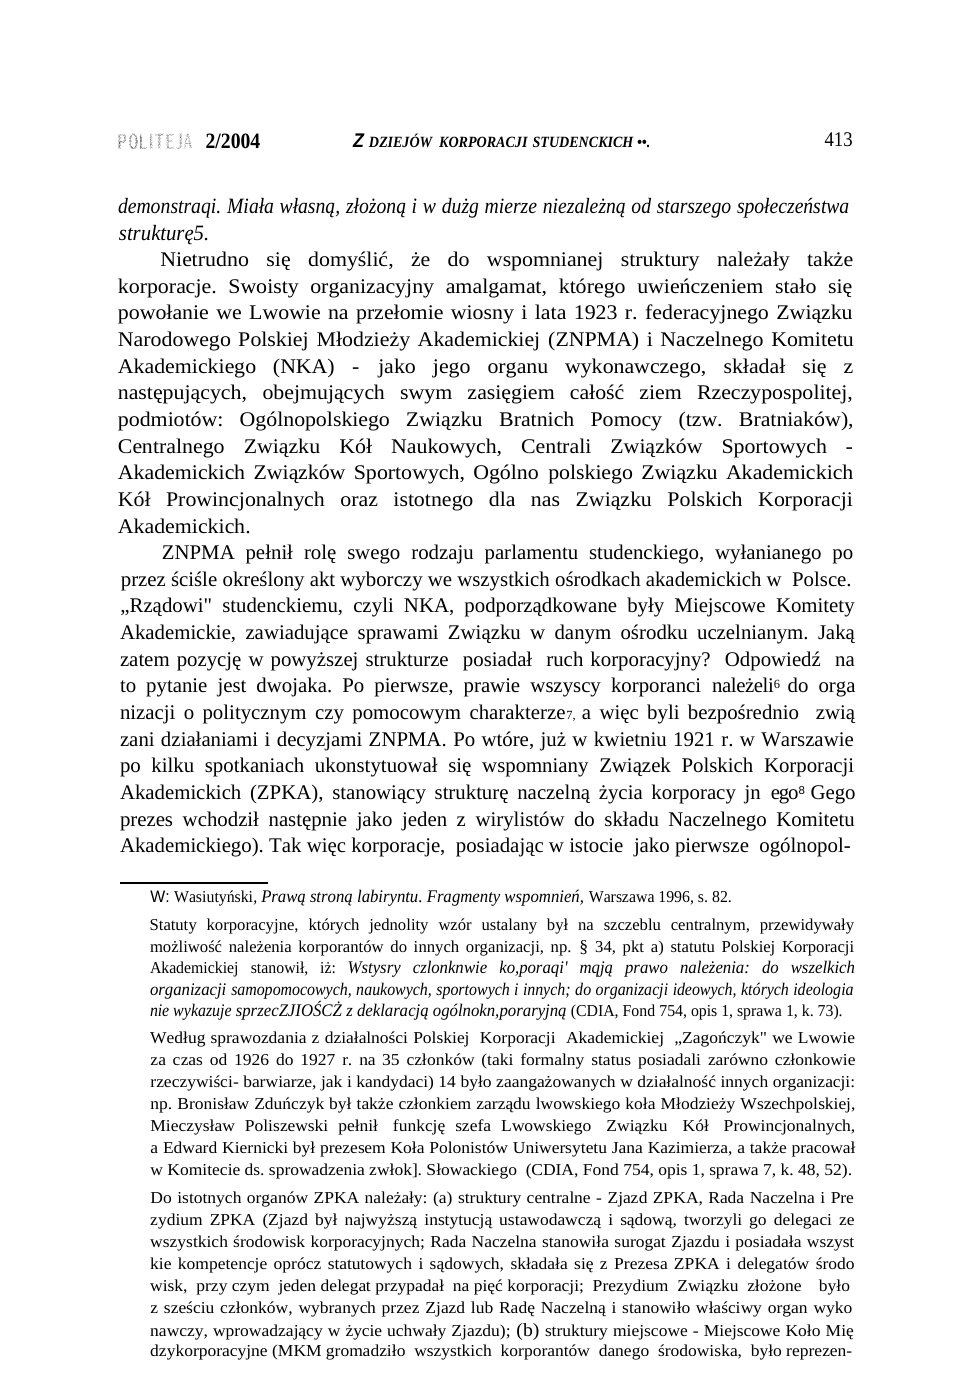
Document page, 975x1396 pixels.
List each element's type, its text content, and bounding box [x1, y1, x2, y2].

picture [118, 133, 192, 150]
text Statuty korporacyjne, których jednolity wzór ustalany był na szczeblu centralnym, przewidywały możliwość należenia korporantów do innych organizacji, np. § 34, pkt a) statutu Polskiej Korporacji Akademickiej stanowił, iż: Wstysry czlonknwie ko,poraqi' mqją prawo należenia: do wszelkich organizacji samopomocowych, naukowych, sportowych i innych; do organizacji ideowych, których ideologia nie wykazuje sprzecZJIOŚCŻ z deklaracją ogólnokn,poraryjną (CDIA, Fond 754, opis 1, sprawa 1, k. 73). [149, 915, 855, 1020]
text W: Wasiutyński, Prawą stroną labiryntu. Fragmenty wspomnień, Warszawa 1996, s. 82. [150, 879, 867, 907]
subtitle demonstraqi. Miała własną, złożoną i w dużg mierze niezależną od starszego społeczeństwa strukturę5. [118, 193, 851, 245]
text „Rządowi" studenckiemu, czyli NKA, podporządkowane były Miejscowe Komitety Akademickie, zawiadujące sprawami Związku w danym ośrodku uczelnianym. Jaką zatem pozycję w powyższej strukturze posiadał ruch korporacyjny? Odpowiedź na to pytanie jest dwojaka. Po pierwsze, prawie wszyscy korporanci należeli6 do orga­ nizacji o politycznym czy pomocowym charakterze7, a więc byli bezpośrednio zwią­ zani działaniami i decyzjami ZNPMA. Po wtóre, już w kwietniu 1921 r. w Warszawie po kilku spotkaniach ukonstytuował się wspomniany Związek Polskich Korporacji Akademickich (ZPKA), stanowiący strukturę naczelną życia korporacy jn ego8 Gego prezes wchodził następnie jako jeden z wirylistów do składu Naczelnego Komitetu Akademickiego). Tak więc korporacje, posiadając w istocie jako pierwsze ogólnopol- [120, 593, 855, 857]
text Nietrudno się domyślić, że do wspomnianej struktury należały także korporacje. Swoisty organizacyjny amalgamat, którego uwieńczeniem stało się powołanie we Lwowie na przełomie wiosny i lata 1923 r. federacyjnego Związku Narodowego Polskiej Młodzieży Akademickiej (ZNPMA) i Naczelnego Komitetu Akademickiego (NKA) - jako jego organu wykonawczego, składał się z następujących, obejmujących swym zasięgiem całość ziem Rzeczypospolitej, podmiotów: Ogólnopolskiego Związku Bratnich Pomocy (tzw. Bratniaków), Centralnego Związku Kół Naukowych, Centrali Związków Sportowych - Akademickich Związków Sportowych, Ogólno­ polskiego Związku Akademickich Kół Prowincjonalnych oraz istotnego dla nas Związku Polskich Korporacji Akademickich. [118, 247, 854, 538]
text ZNPMA pełnił rolę swego rodzaju parlamentu studenckiego, wyłanianego po­ przez ściśle określony akt wyborczy we wszystkich ośrodkach akademickich w Polsce. [121, 540, 854, 591]
text Według sprawozdania z działalności Polskiej Korporacji Akademickiej „Zagończyk" we Lwowie za czas od 1926 do 1927 r. na 35 członków (taki formalny status posiadali zarówno członkowie rzeczywiści- barwiarze, jak i kandydaci) 14 było zaangażowanych w działalność innych organizacji: np. Bronisław Zduńczyk był także członkiem zarządu lwowskiego koła Młodzieży Wszechpolskiej, Mieczysław Poliszewski pełnił funkcję szefa Lwowskiego Związku Kół Prowincjonalnych, a Edward Kiernicki był prezesem Koła Polonistów Uniwersytetu Jana Kazimierza, a także pracował w Komitecie ds. sprowadzenia zwłok]. Słowackiego (CDIA, Fond 754, opis 1, sprawa 7, k. 48, 52). [150, 1028, 856, 1179]
text z sześciu członków, wybranych przez Zjazd lub Radę Naczelną i stanowiło właściwy organ wyko­ nawczy, wprowadzający w życie uchwały Zjazdu); (b) struktury miejscowe - Miejscowe Koło Mię­ dzykorporacyjne (MKM gromadziło wszystkich korporantów danego środowiska, było reprezen- [150, 1298, 854, 1360]
text Do istotnych organów ZPKA należały: (a) struktury centralne - Zjazd ZPKA, Rada Naczelna i Pre­ zydium ZPKA (Zjazd był najwyższą instytucją ustawodawczą i sądową, tworzyli go delegaci ze wszystkich środowisk korporacyjnych; Rada Naczelna stanowiła surogat Zjazdu i posiadała wszyst­ kie kompetencje oprócz statutowych i sądowych, składała się z Prezesa ZPKA i delegatów środo­ wisk, przy czym jeden delegat przypadał na pięć korporacji; Prezydium Związku złożone było [150, 1188, 855, 1295]
text 2/2004 Z DZIEJÓW KORPORACJI STUDENCKICH ••. 413 [205, 126, 867, 153]
